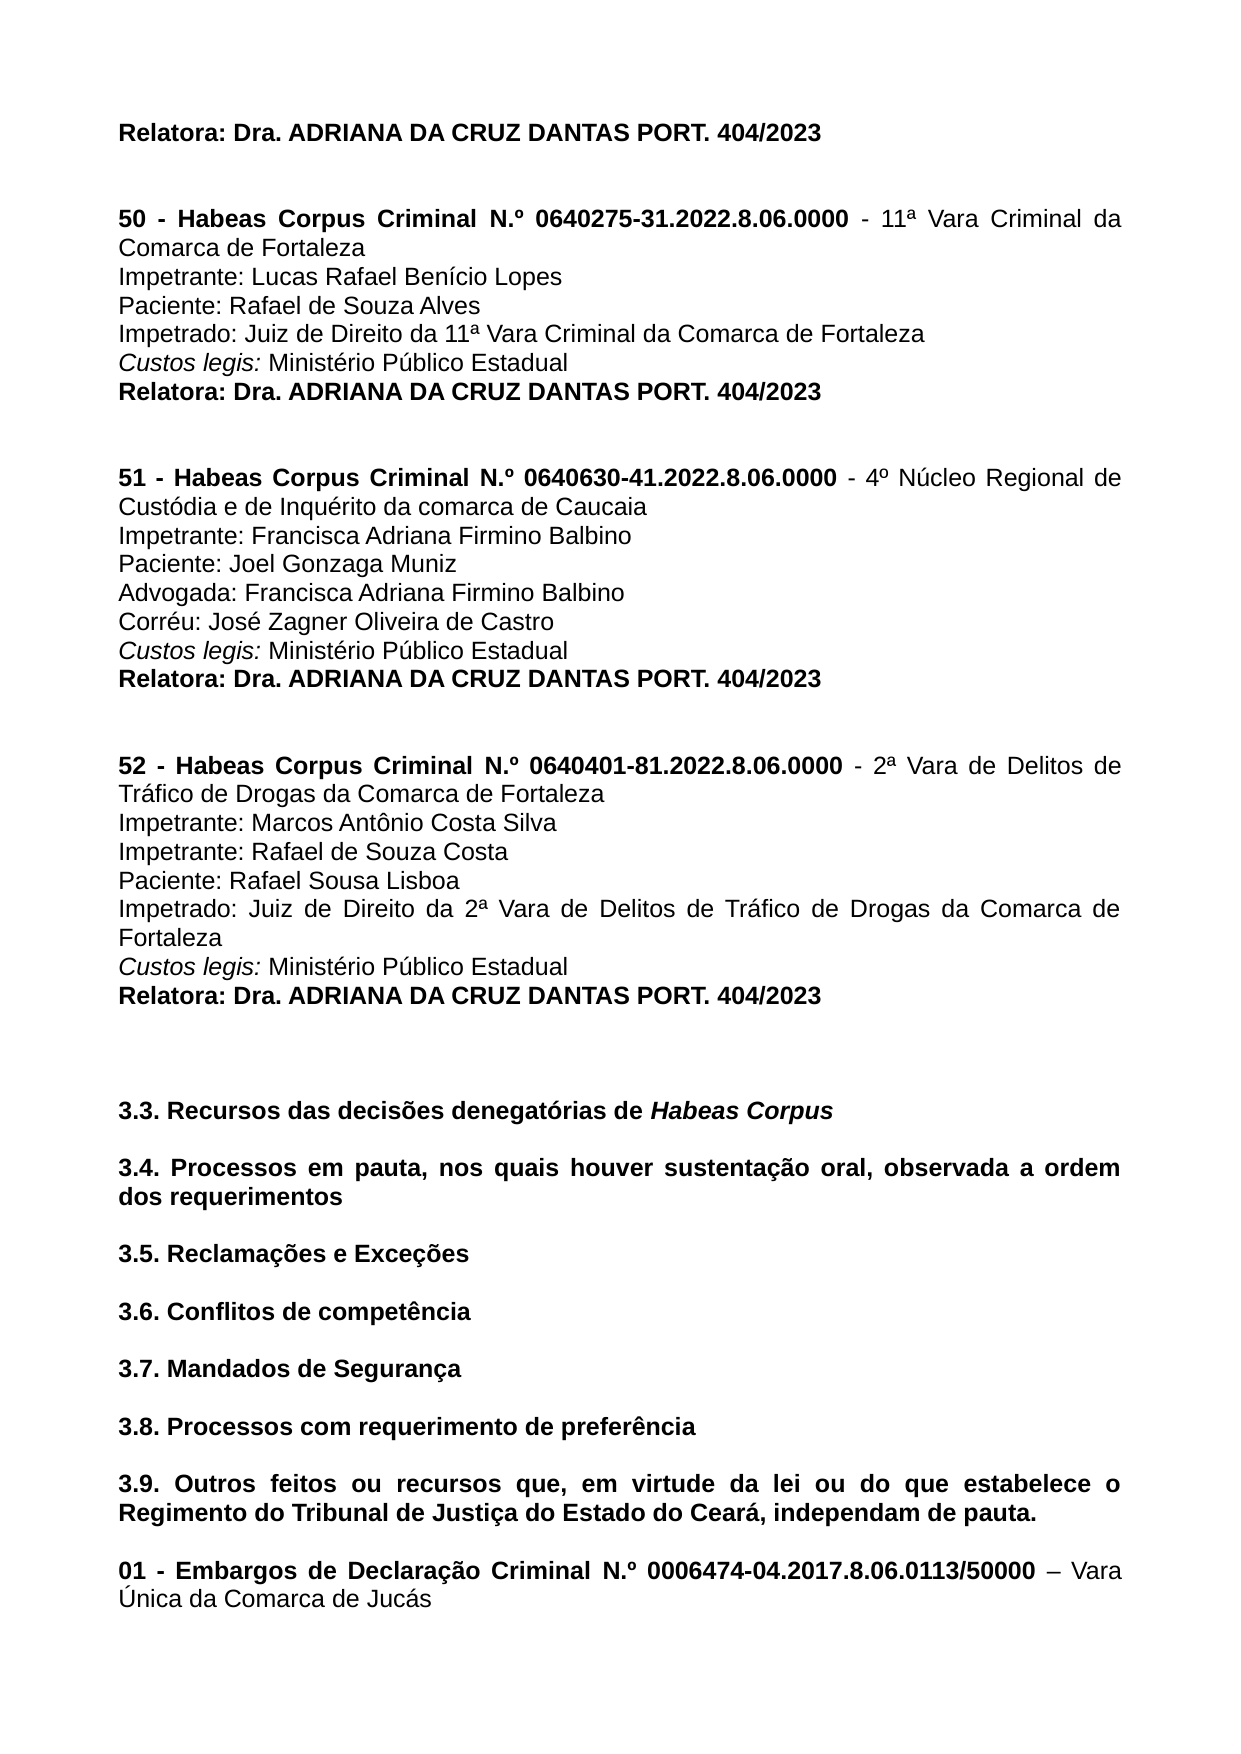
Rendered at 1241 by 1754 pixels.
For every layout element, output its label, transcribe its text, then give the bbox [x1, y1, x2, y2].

text Impetrante: Lucas Rafael Benício Lopes [118, 262, 1122, 291]
text Custos legis: Ministério Público Estadual [118, 952, 1122, 981]
text Impetrado: Juiz de Direito da 2ª Vara de Delitos de Tráfico de Drogas da Comarca de Fortaleza [118, 894, 1122, 952]
text 3.5. Reclamações e Exceções [118, 1239, 1122, 1268]
text Impetrante: Rafael de Souza Costa [118, 837, 1122, 866]
text Custos legis: Ministério Público Estadual [118, 348, 1122, 377]
text 50 - Habeas Corpus Criminal N.º 0640275-31.2022.8.06.0000 - 11ª Vara Criminal da Comarca de Fortaleza [118, 204, 1122, 262]
text 3.4. Processos em pauta, nos quais houver sustentação oral, observada a ordem dos requerimentos [118, 1153, 1122, 1211]
text Advogada: Francisca Adriana Firmino Balbino [118, 578, 1122, 607]
text Relatora: Dra. ADRIANA DA CRUZ DANTAS PORT. 404/2023 [118, 377, 1122, 406]
text Impetrado: Juiz de Direito da 11ª Vara Criminal da Comarca de Fortaleza [118, 319, 1122, 348]
text Paciente: Rafael de Souza Alves [118, 291, 1122, 319]
text Impetrante: Francisca Adriana Firmino Balbino [118, 521, 1122, 549]
text Relatora: Dra. ADRIANA DA CRUZ DANTAS PORT. 404/2023 [118, 981, 1122, 1009]
text 3.3. Recursos das decisões denegatórias de Habeas Corpus [118, 1096, 1122, 1124]
text Relatora: Dra. ADRIANA DA CRUZ DANTAS PORT. 404/2023 [118, 664, 1122, 693]
text 3.6. Conflitos de competência [118, 1297, 1122, 1326]
text Corréu: José Zagner Oliveira de Castro [118, 607, 1122, 636]
text 3.8. Processos com requerimento de preferência [118, 1412, 1122, 1441]
text 52 - Habeas Corpus Criminal N.º 0640401-81.2022.8.06.0000 - 2ª Vara de Delitos de Tráfico de Drogas da Comarca de Fortaleza [118, 751, 1122, 808]
text Custos legis: Ministério Público Estadual [118, 636, 1122, 664]
text 3.9. Outros feitos ou recursos que, em virtude da lei ou do que estabelece o Regimento do Tribunal de Justiça do Estado do Ceará, independam de pauta. [118, 1469, 1122, 1527]
text Relatora: Dra. ADRIANA DA CRUZ DANTAS PORT. 404/2023 [118, 118, 1122, 147]
text Paciente: Rafael Sousa Lisboa [118, 866, 1122, 894]
text 3.7. Mandados de Segurança [118, 1354, 1122, 1383]
text 01 - Embargos de Declaração Criminal N.º 0006474-04.2017.8.06.0113/50000 – Vara Única da Comarca de Jucás [118, 1556, 1122, 1613]
text Paciente: Joel Gonzaga Muniz [118, 549, 1122, 578]
text 51 - Habeas Corpus Criminal N.º 0640630-41.2022.8.06.0000 - 4º Núcleo Regional de Custódia e de Inquérito da comarca de Caucaia [118, 463, 1122, 521]
text Impetrante: Marcos Antônio Costa Silva [118, 808, 1122, 837]
